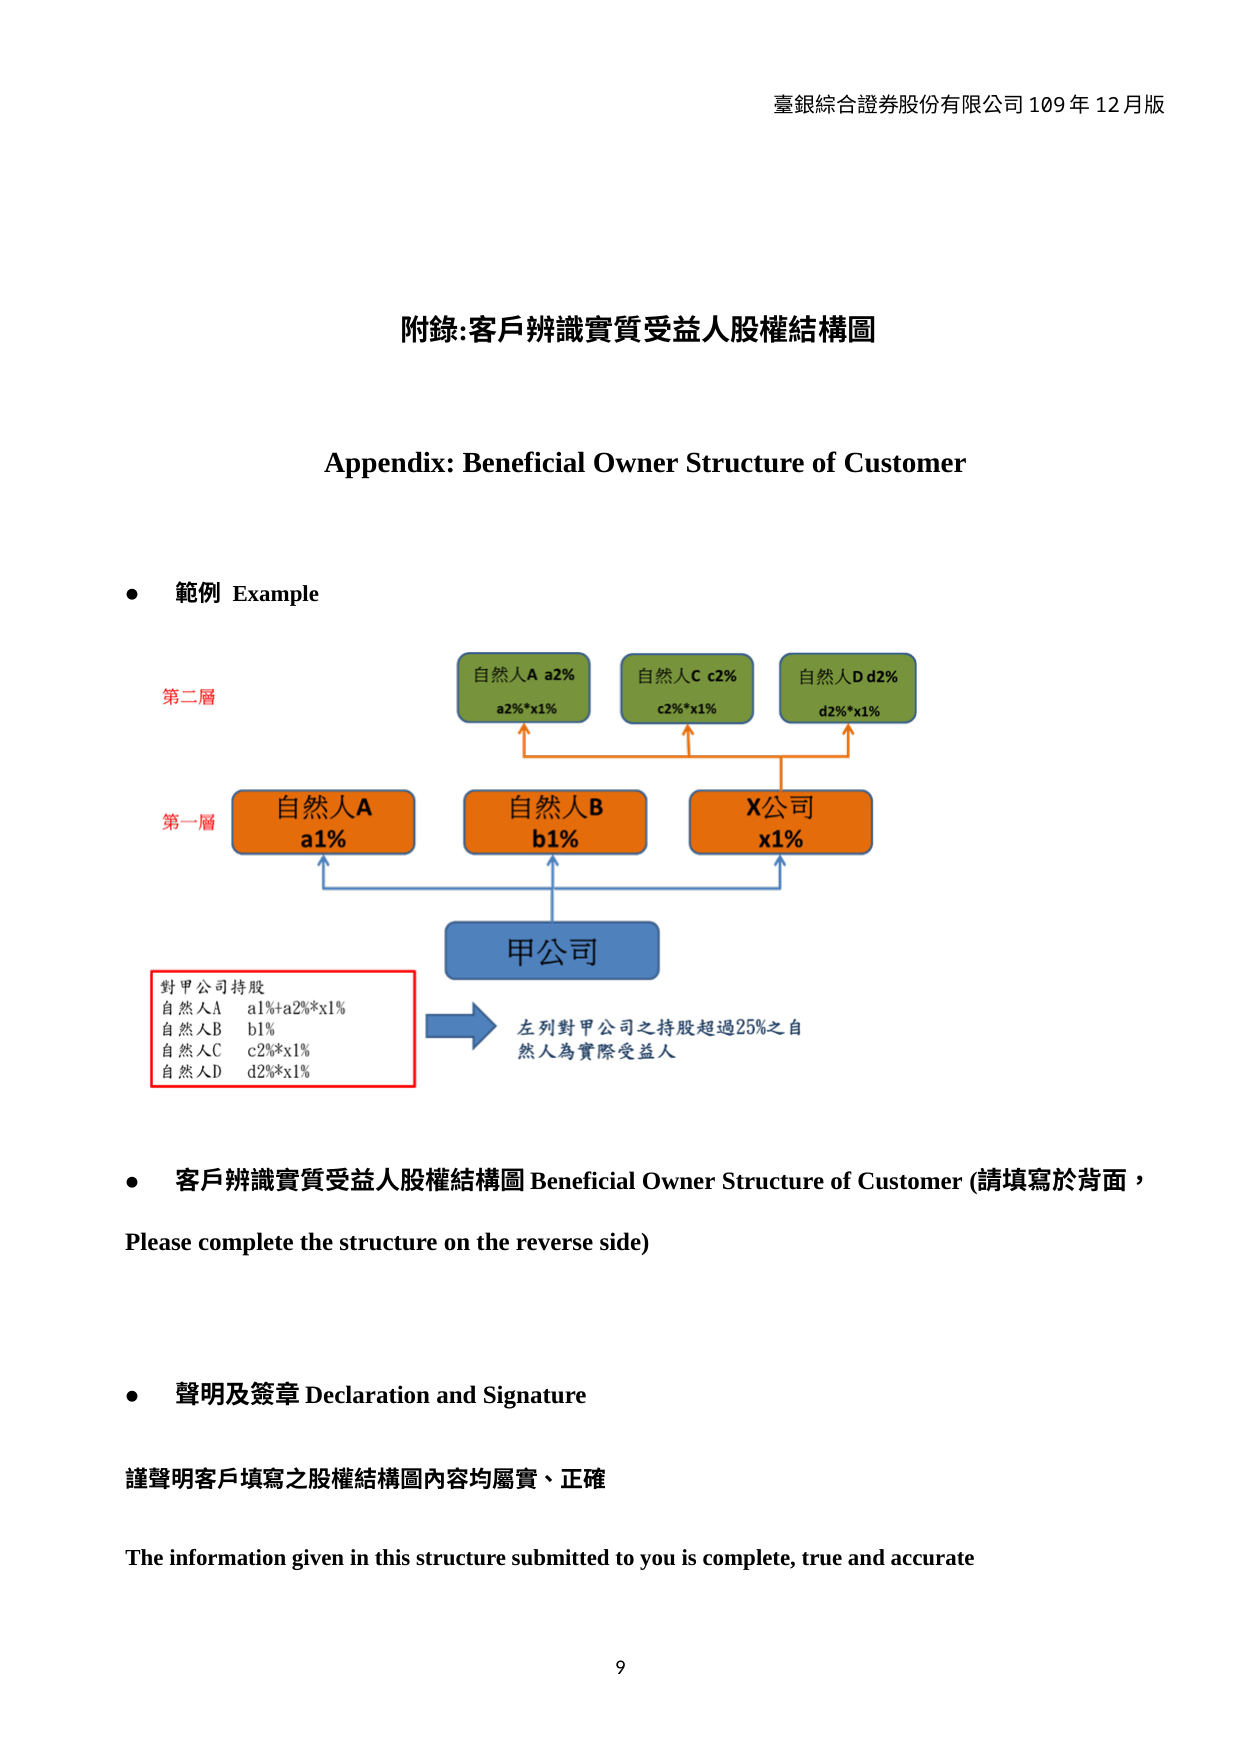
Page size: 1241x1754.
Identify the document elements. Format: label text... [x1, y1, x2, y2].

text 附錄:客戶辨識實質受益人股權結構圖 [125, 286, 1165, 349]
text 謹聲明客戶填寫之股權結構圖內容均屬實、正確 [125, 1461, 1165, 1494]
list 客戶辨識實質受益人股權結構圖Beneficial Owner Structure of Customer (請填寫於背面，Please complete the structure on the reverse side) [125, 1137, 1165, 1262]
text ‎Appendix: Beneficial Owner Structure of Customer [125, 420, 1165, 483]
text The information given in this structure submitted to you is complete, true and accurate [125, 1544, 1165, 1570]
list 聲明及簽章Declaration and Signature [125, 1374, 1165, 1411]
list 範例 Example [125, 549, 1165, 612]
